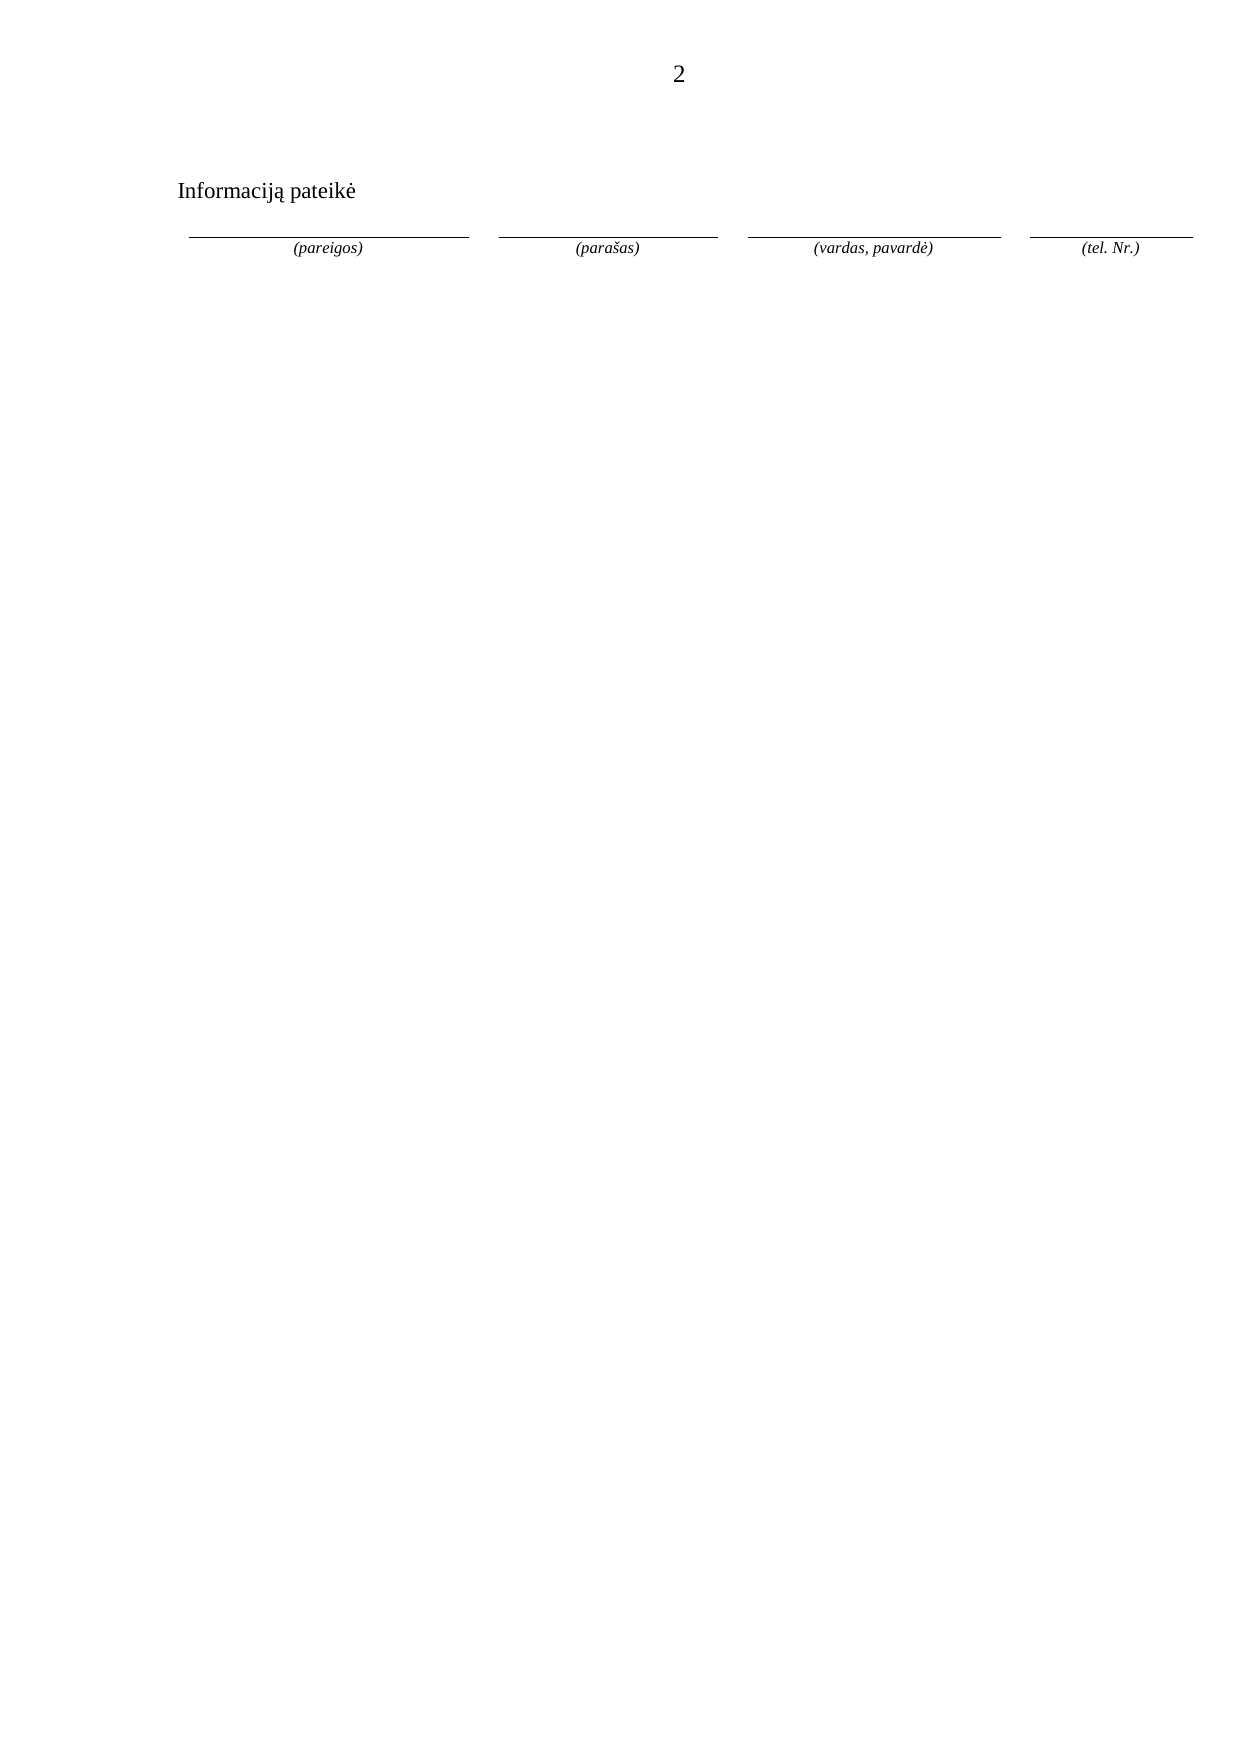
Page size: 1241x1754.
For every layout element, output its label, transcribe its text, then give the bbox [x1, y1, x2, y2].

table_cell [718, 237, 748, 257]
table_header [1030, 204, 1192, 237]
table_cell (pareigos) [189, 238, 469, 257]
table_header [499, 204, 718, 237]
table_cell [1001, 237, 1030, 257]
text Informaciją pateikė [177, 177, 1181, 203]
table_cell (tel. Nr.) [1030, 238, 1192, 257]
table_header [1001, 204, 1030, 237]
table_cell (vardas, pavardė) [748, 238, 1001, 257]
table_cell [469, 237, 498, 257]
table_header [748, 204, 1001, 237]
table_header [189, 204, 469, 237]
table_cell (parašas) [499, 238, 718, 257]
table_header [469, 204, 498, 237]
table_header [718, 204, 748, 237]
